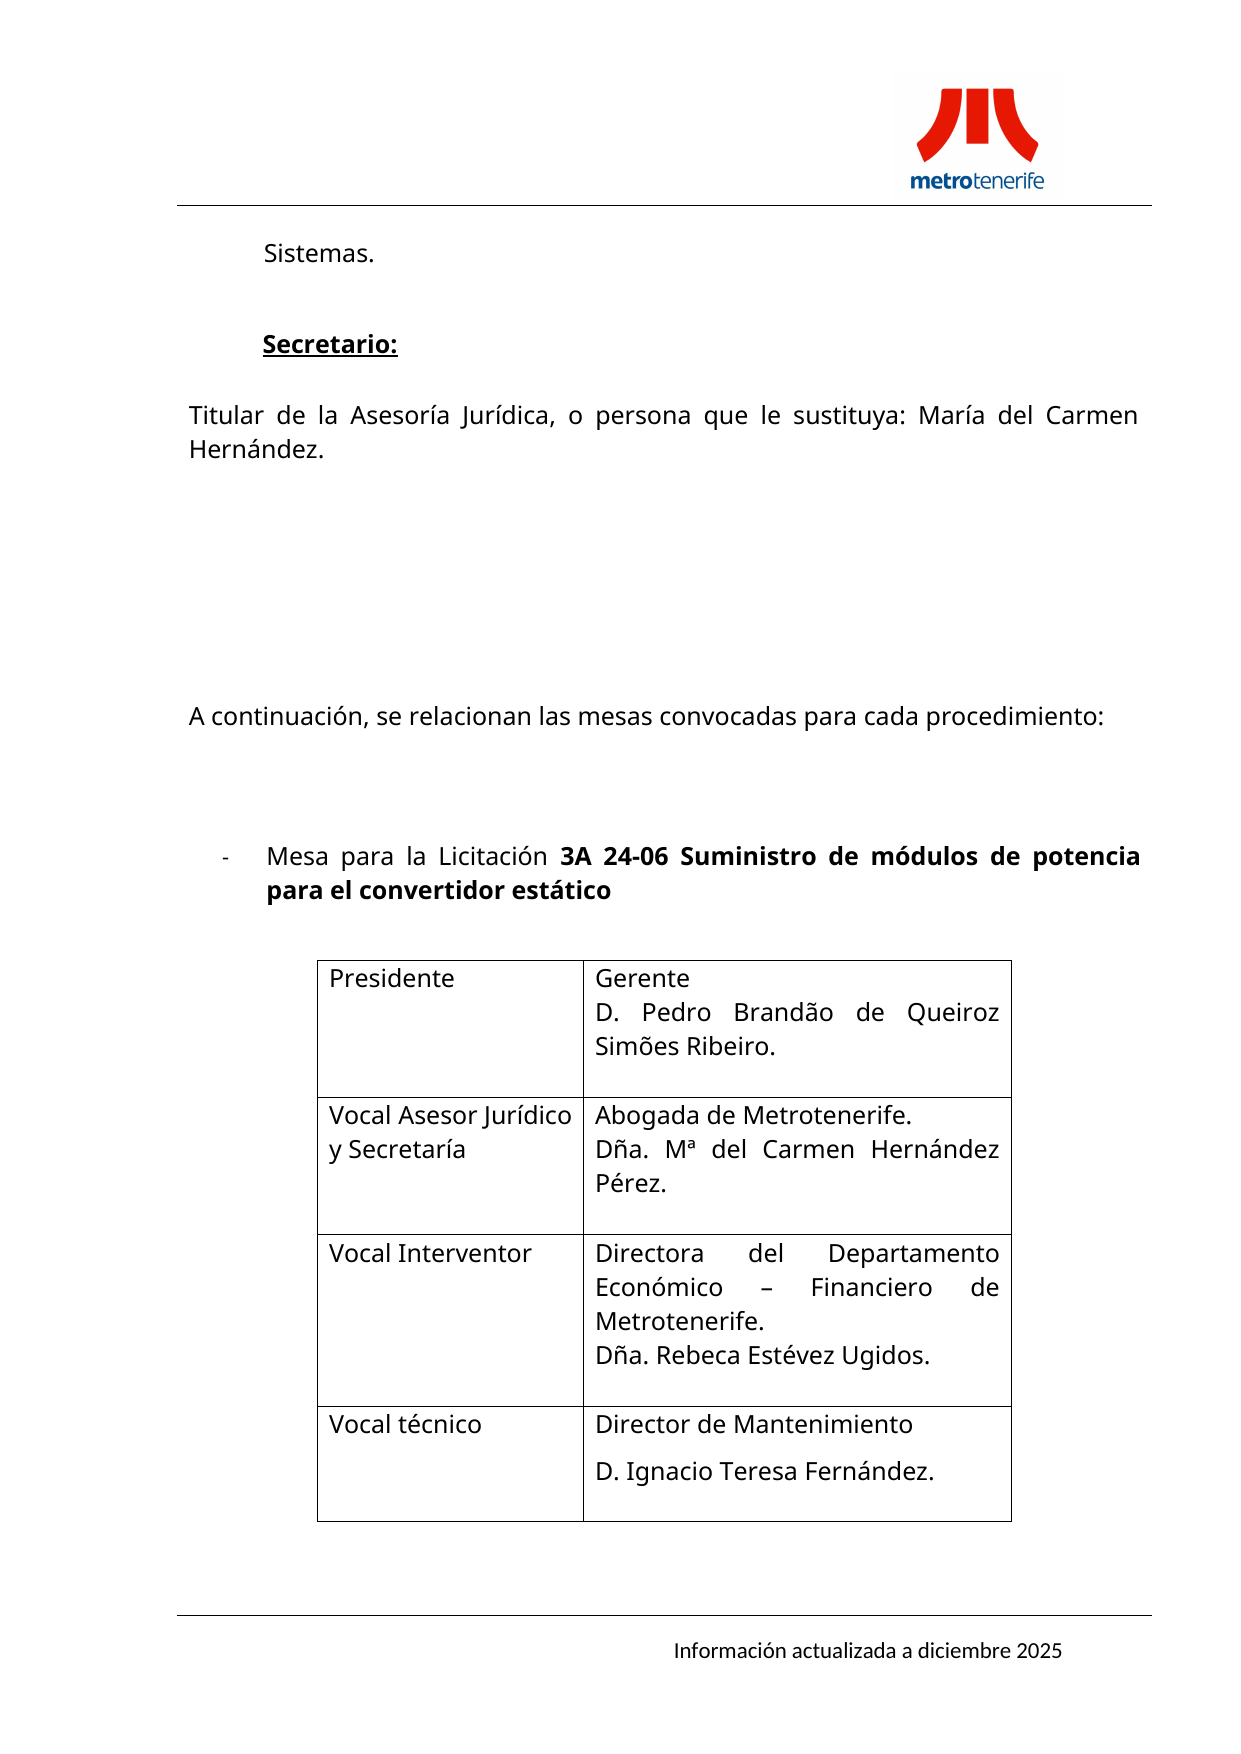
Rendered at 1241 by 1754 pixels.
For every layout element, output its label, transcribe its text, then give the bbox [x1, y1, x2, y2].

table_cell Abogada de Metrotenerife. Dña. Mª del Carmen Hernández Pérez. [584, 1098, 1011, 1234]
table_header Gerente D. Pedro Brandão de Queiroz Simões Ribeiro. [584, 961, 1011, 1097]
table_cell Director de Mantenimiento D. Ignacio Teresa Fernández. [584, 1407, 1011, 1521]
table_cell Vocal Interventor [318, 1235, 583, 1406]
table_cell Vocal técnico [318, 1407, 583, 1521]
table_cell Sistemas. Secretario: Titular de la Asesoría Jurídica, o persona que le sustituya: María del Carmen Hernández. A continuación, se relacionan las mesas convocadas para cada procedimiento: Mesa para la Licitación 3A 24-06 Suministro de módulos de potencia para el convertidor estático [177, 206, 1152, 1615]
table_cell Vocal Asesor Jurídico y Secretaría [318, 1098, 583, 1234]
table_cell Directora del Departamento Económico – Financiero de Metrotenerife. Dña. Rebeca Estévez Ugidos. [584, 1235, 1011, 1406]
table_header Presidente [318, 961, 583, 1097]
